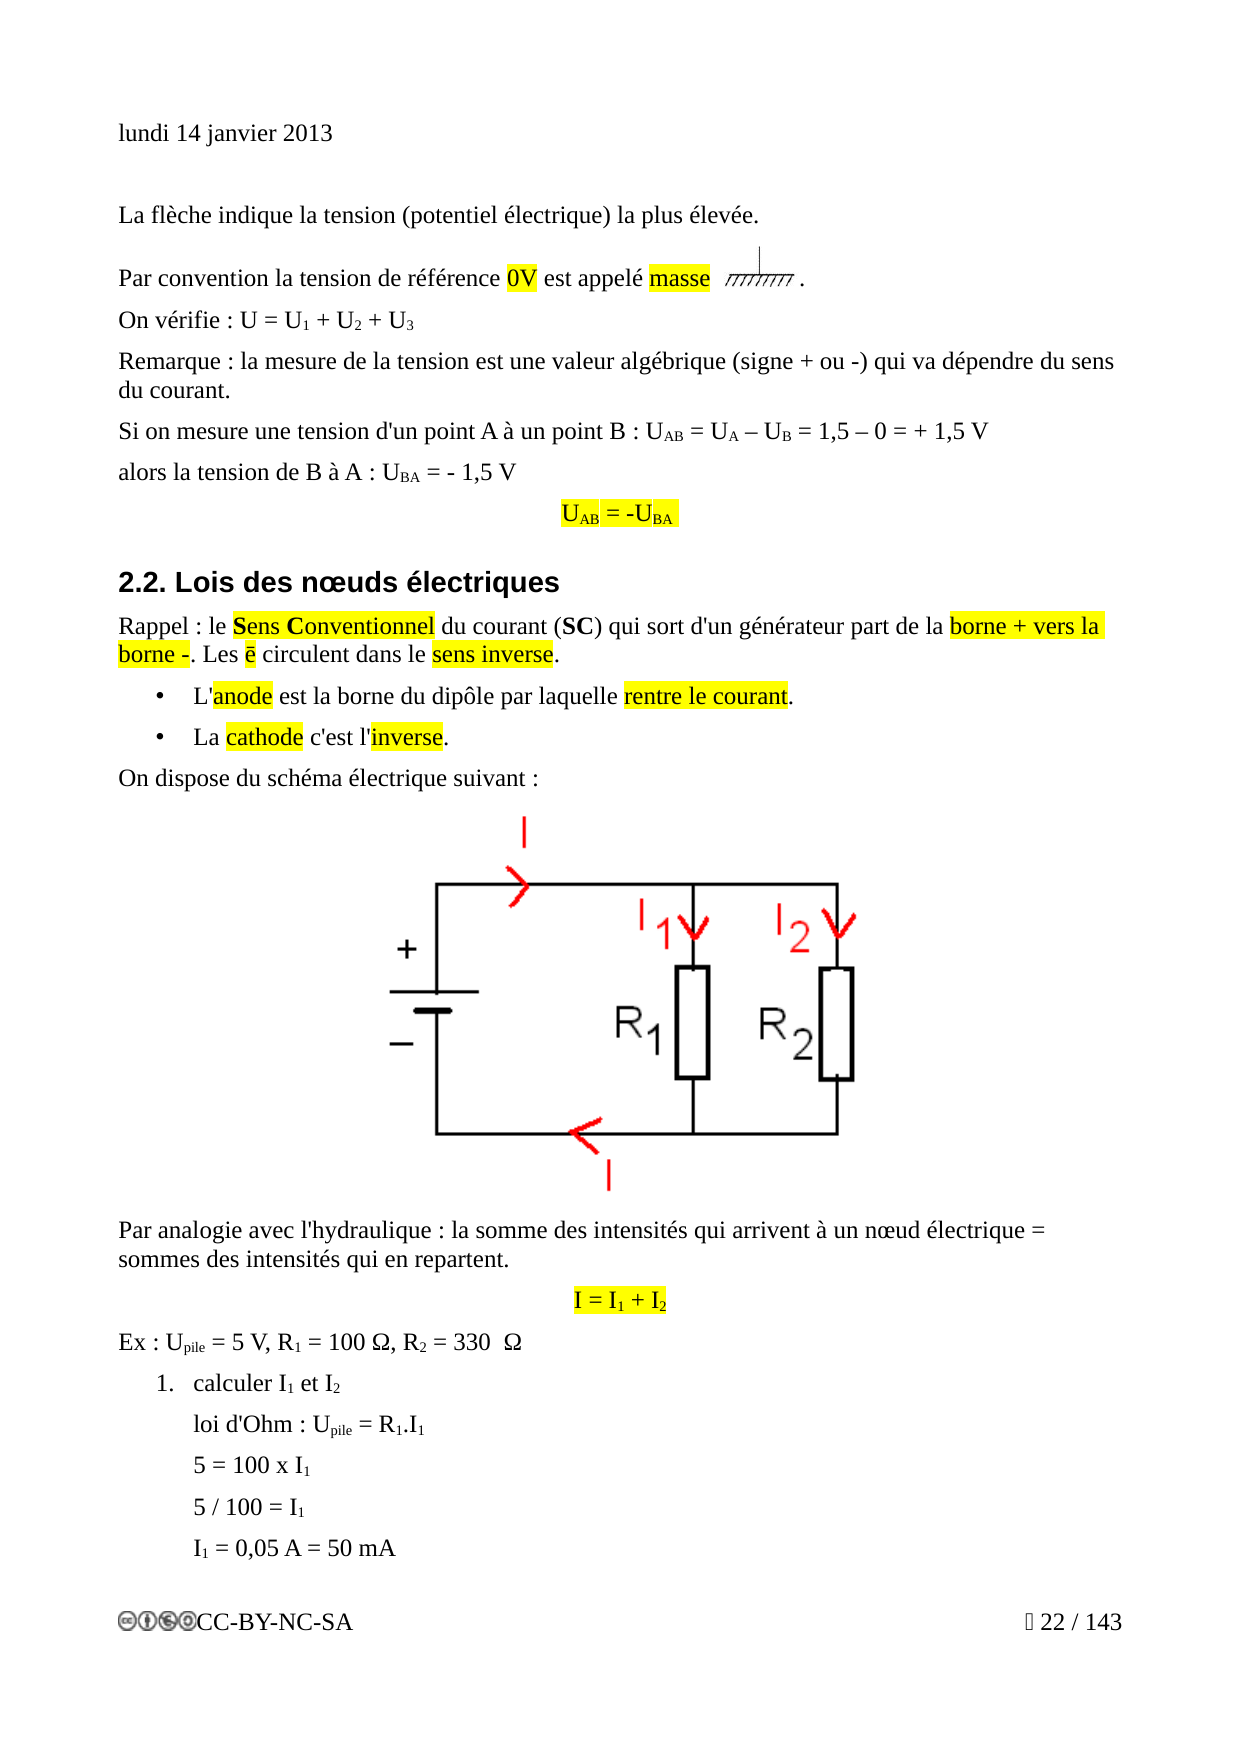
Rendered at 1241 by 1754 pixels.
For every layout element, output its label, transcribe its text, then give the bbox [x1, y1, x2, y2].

text Si on mesure une tension d'un point A à un point B : UAB = UA – UB = 1,5 – 0 = + 1,5 V [118, 416, 1122, 445]
list L'anode est la borne du dipôle par laquelle rentre le courant. [156, 681, 1122, 709]
text Par convention la tension de référence 0V est appelé masse . [118, 242, 1122, 292]
text Remarque : la mesure de la tension est une valeur algébrique (signe + ou -) qui va dépendre du sens du courant. [118, 346, 1122, 403]
text La flèche indique la tension (potentiel électrique) la plus élevée. [118, 201, 1122, 229]
text UAB = -UBA [118, 498, 1122, 527]
subtitle 2.2. Lois des nœuds électriques [118, 565, 1122, 598]
text I = I1 + I2 [118, 1286, 1122, 1314]
list 5 = 100 x I1 [156, 1451, 1122, 1479]
list I1 = 0,05 A = 50 mA [156, 1533, 1122, 1562]
list loi d'Ohm : Upile = R1.I1 [156, 1409, 1122, 1438]
text Ex : Upile = 5 V, R1 = 100 Ω, R2 = 330 Ω [118, 1327, 1122, 1356]
text On vérifie : U = U1 + U2 + U3 [118, 305, 1122, 333]
text lundi 14 janvier 2013 [118, 118, 1122, 147]
text Par analogie avec l'hydraulique : la somme des intensités qui arrivent à un nœud électrique = sommes des intensités qui en repartent. [118, 1216, 1122, 1273]
text On dispose du schéma électrique suivant : [118, 763, 1122, 792]
list La cathode c'est l'inverse. [156, 722, 1122, 751]
picture [118, 1611, 197, 1631]
list 5 / 100 = I1 [156, 1492, 1122, 1521]
list calculer I1 et I2 [156, 1368, 1122, 1397]
text Rappel : le Sens Conventionnel du courant (SC) qui sort d'un générateur part de la borne + vers la borne -. Les ē circulent dans le sens inverse. [118, 611, 1122, 668]
text alors la tension de B à A : UBA = - 1,5 V [118, 457, 1122, 486]
